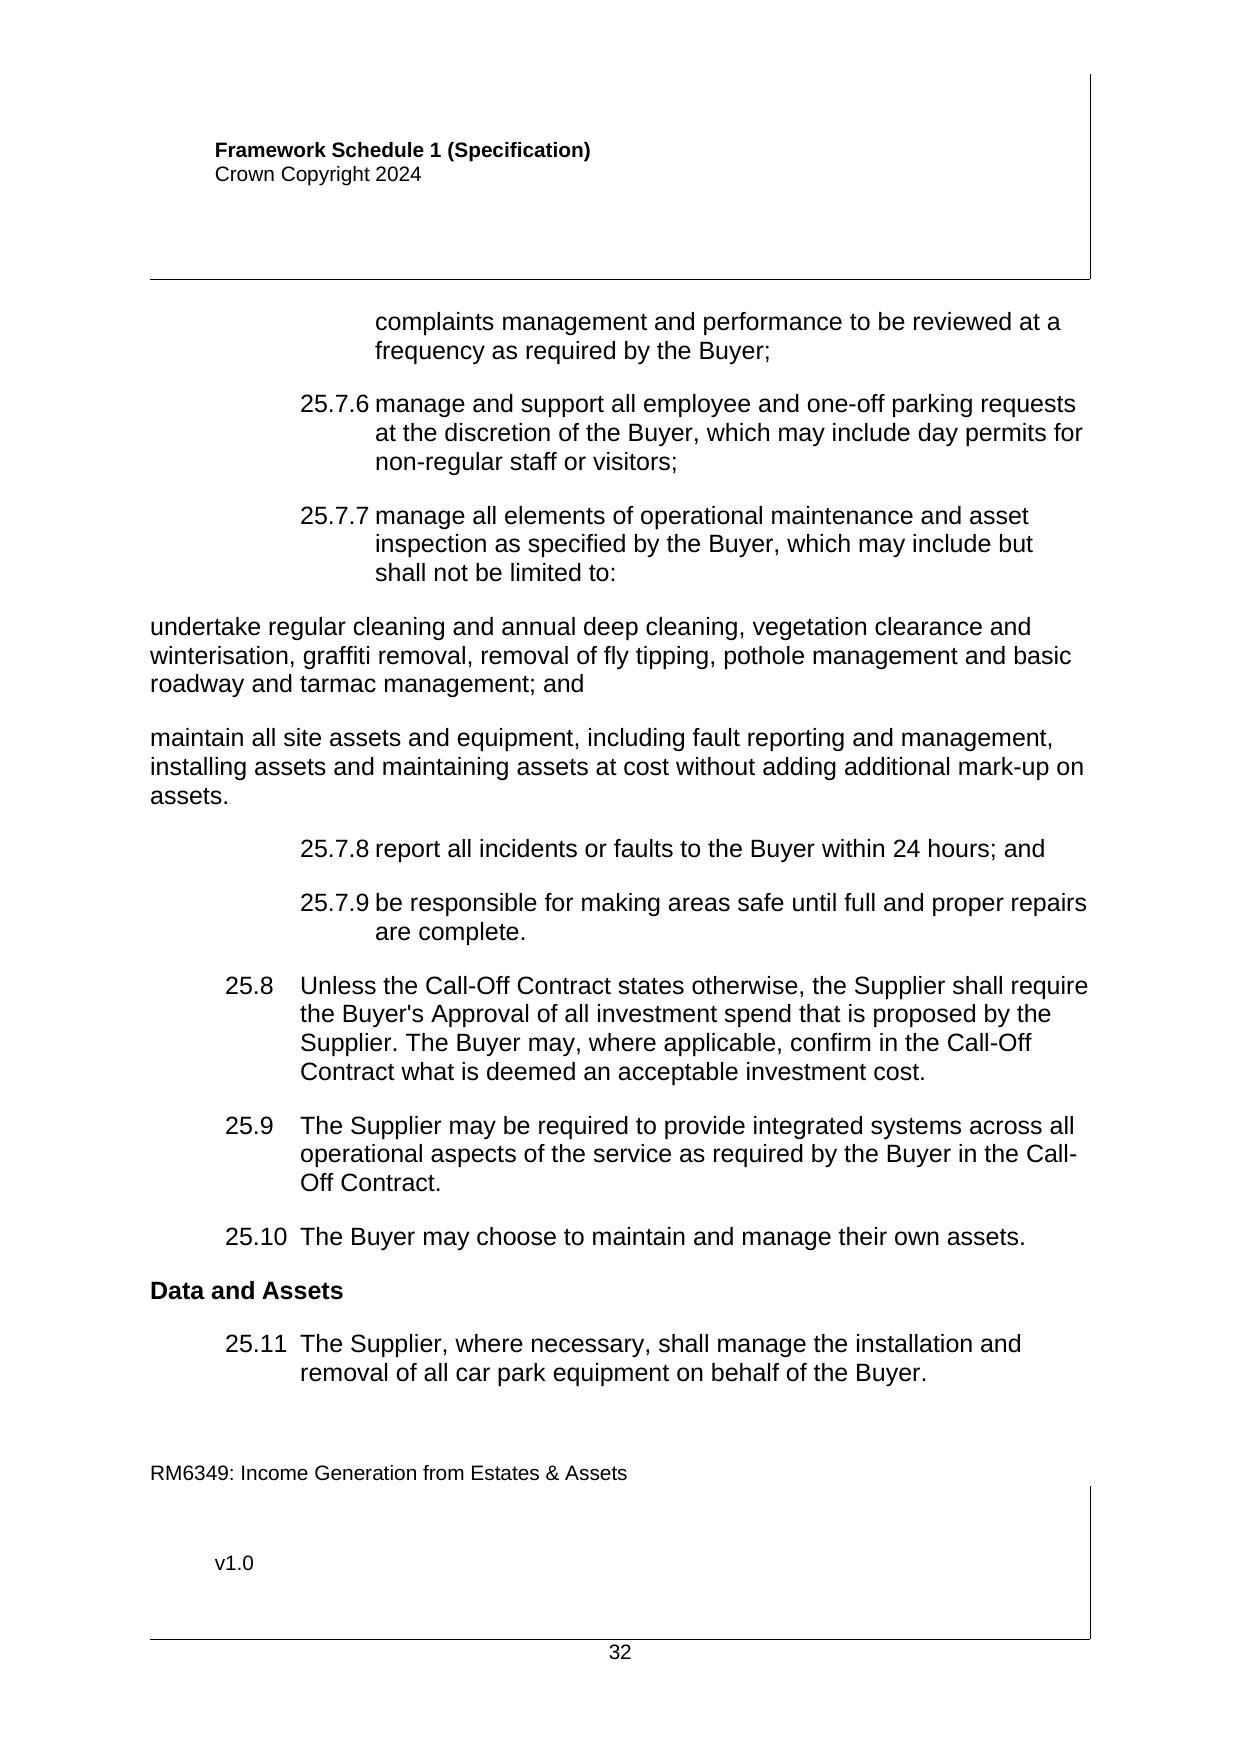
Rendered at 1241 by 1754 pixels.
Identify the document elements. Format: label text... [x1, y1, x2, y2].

subtitle manage all elements of operational maintenance and asset inspection as specified by the Buyer, which may include but shall not be limited to: [300, 501, 1090, 587]
subtitle report all incidents or faults to the Buyer within 24 hours; and [300, 834, 1090, 863]
subtitle manage and support all employee and one-off parking requests at the discretion of the Buyer, which may include day permits for non-regular staff or visitors; [300, 389, 1090, 476]
subtitle The Supplier may be required to provide integrated systems across all operational aspects of the service as required by the Buyer in the Call-Off Contract. [225, 1111, 1090, 1197]
subtitle Unless the Call-Off Contract states otherwise, the Supplier shall require the Buyer's Approval of all investment spend that is proposed by the Supplier. The Buyer may, where applicable, confirm in the Call-Off Contract what is deemed an acceptable investment cost. [225, 971, 1090, 1086]
subtitle be responsible for making areas safe until full and proper repairs are complete. [300, 888, 1090, 946]
subtitle undertake regular cleaning and annual deep cleaning, vegetation clearance and winterisation, graffiti removal, removal of fly tipping, pothole management and basic roadway and tarmac management; and [150, 612, 1090, 698]
subtitle The Supplier, where necessary, shall manage the installation and removal of all car park equipment on behalf of the Buyer. [225, 1329, 1090, 1387]
subtitle complaints management and performance to be reviewed at a frequency as required by the Buyer; [300, 307, 1090, 364]
subtitle The Buyer may choose to maintain and manage their own assets. [225, 1222, 1090, 1251]
subtitle Data and Assets [150, 1276, 1090, 1304]
subtitle maintain all site assets and equipment, including fault reporting and management, installing assets and maintaining assets at cost without adding additional mark-up on assets. [150, 723, 1090, 809]
